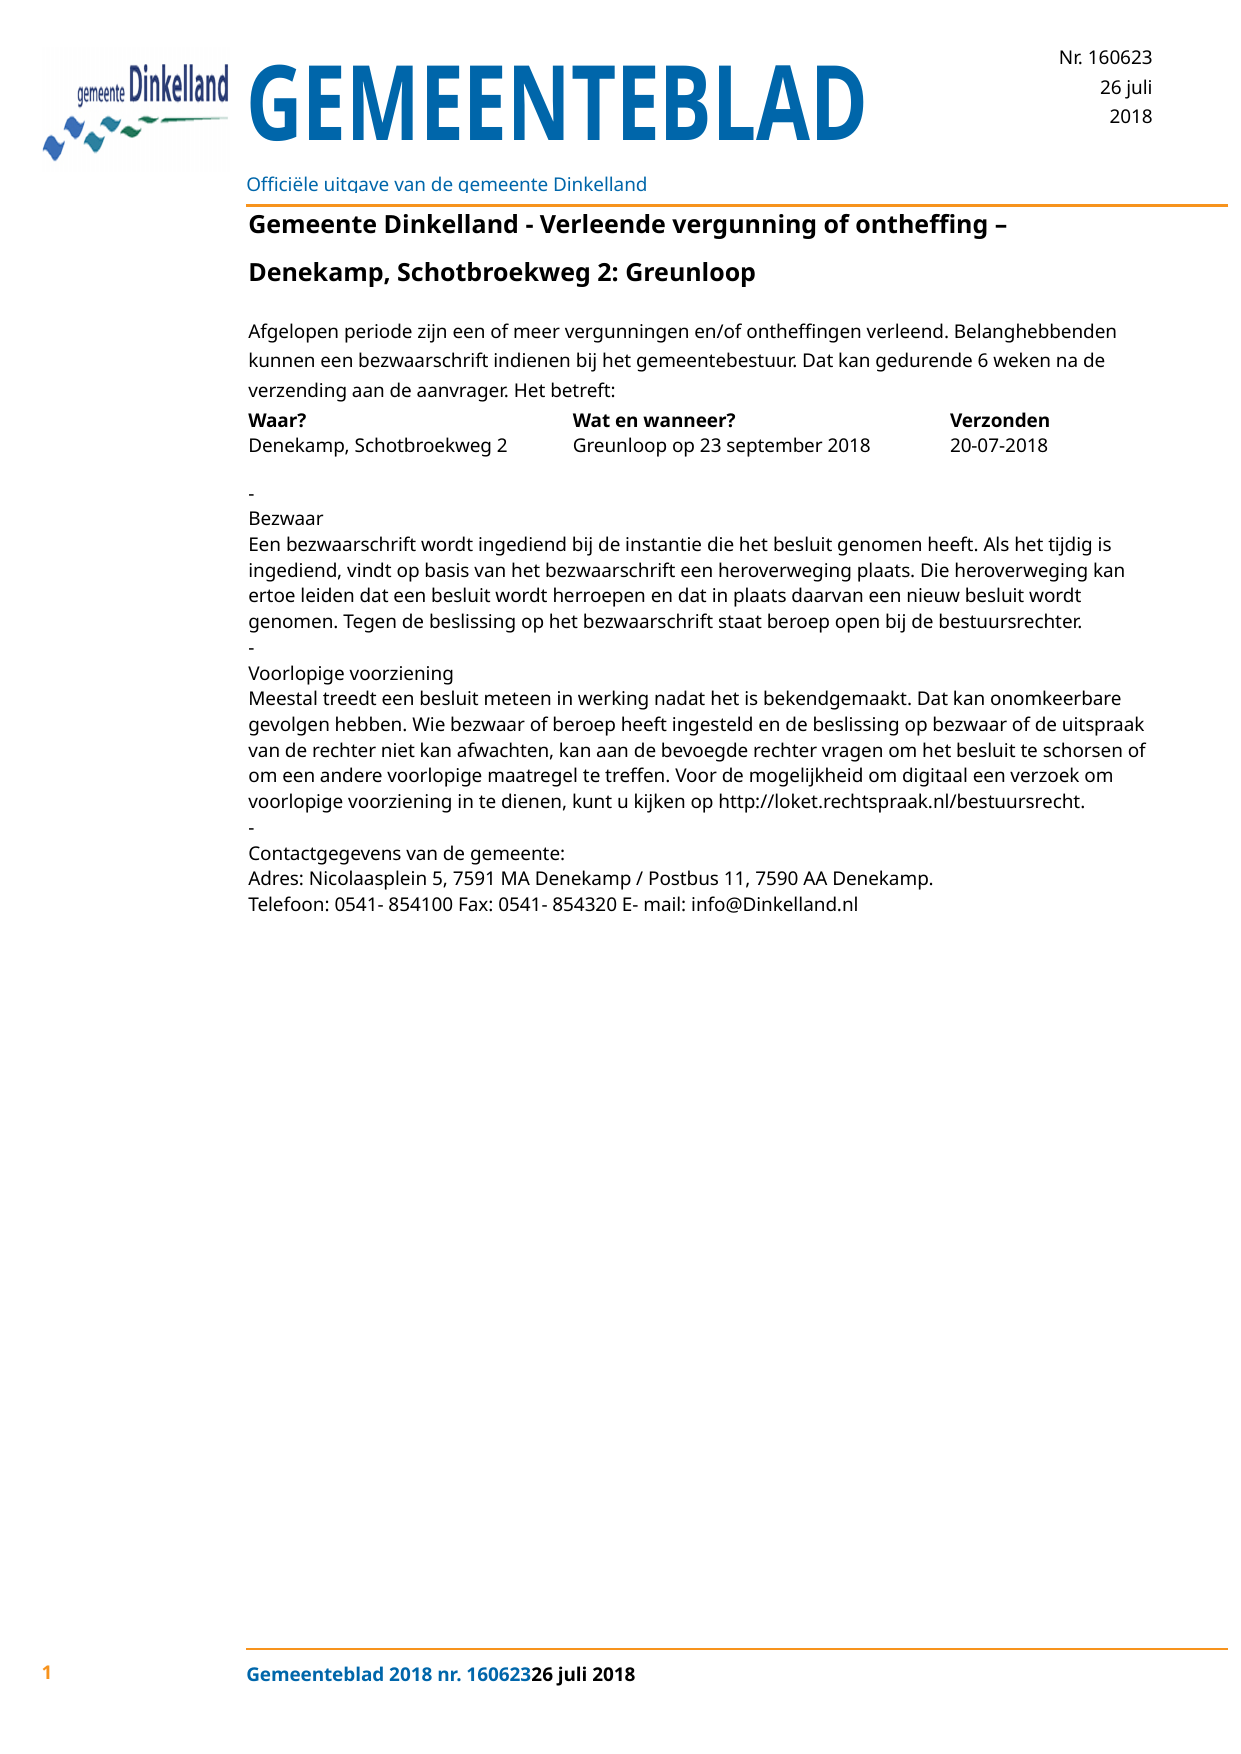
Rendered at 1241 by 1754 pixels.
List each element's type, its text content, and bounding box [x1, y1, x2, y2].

picture [41, 47, 231, 172]
text Contactgegevens van de gemeente: [248, 840, 1152, 866]
text Adres: Nicolaasplein 5, 7591 MA Denekamp / Postbus 11, 7590 AA Denekamp. [248, 866, 1152, 891]
table_header Verzonden [950, 407, 1152, 432]
text Telefoon: 0541- 854100 Fax: 0541- 854320 E- mail: info@Dinkelland.nl [248, 891, 1152, 917]
text Bezwaar [248, 505, 1152, 531]
text Afgelopen periode zijn een of meer vergunningen en/of ontheffingen verleend. Belanghebbenden kunnen een bezwaarschrift indienen bij het gemeentebestuur. Dat kan gedurende 6 weken na de verzending aan de aanvrager. Het betreft: [248, 318, 1152, 403]
text Een bezwaarschrift wordt ingediend bij de instantie die het besluit genomen heeft. Als het tijdig is ingediend, vindt op basis van het bezwaarschrift een heroverweging plaats. Die heroverweging kan ertoe leiden dat een besluit wordt herroepen en dat in plaats daarvan een nieuw besluit wordt genomen. Tegen de beslissing op het bezwaarschrift staat beroep open bij de bestuursrechter. [248, 531, 1152, 634]
text Voorlopige voorziening [248, 660, 1152, 686]
table_header Wat en wanneer? [573, 407, 950, 432]
text - [248, 480, 1152, 505]
text Gemeente Dinkelland - Verleende vergunning of ontheffing – Denekamp, Schotbroekweg 2: Greunloop [248, 207, 1152, 288]
text Meestal treedt een besluit meteen in werking nadat het is bekendgemaakt. Dat kan onomkeerbare gevolgen hebben. Wie bezwaar of beroep heeft ingesteld en de beslissing op bezwaar of de uitspraak van de rechter niet kan afwachten, kan aan de bevoegde rechter vragen om het besluit te schorsen of om een andere voorlopige maatregel te treffen. Voor de mogelijkheid om digitaal een verzoek om voorlopige voorziening in te dienen, kunt u kijken op http://loket.rechtspraak.nl/bestuursrecht. [248, 686, 1152, 814]
table_header Waar? [248, 407, 573, 432]
text - [248, 634, 1152, 660]
table_cell Denekamp, Schotbroekweg 2 [248, 433, 573, 458]
text - [248, 814, 1152, 840]
table_cell Greunloop op 23 september 2018 [573, 433, 950, 458]
table_cell 20-07-2018 [950, 433, 1152, 458]
